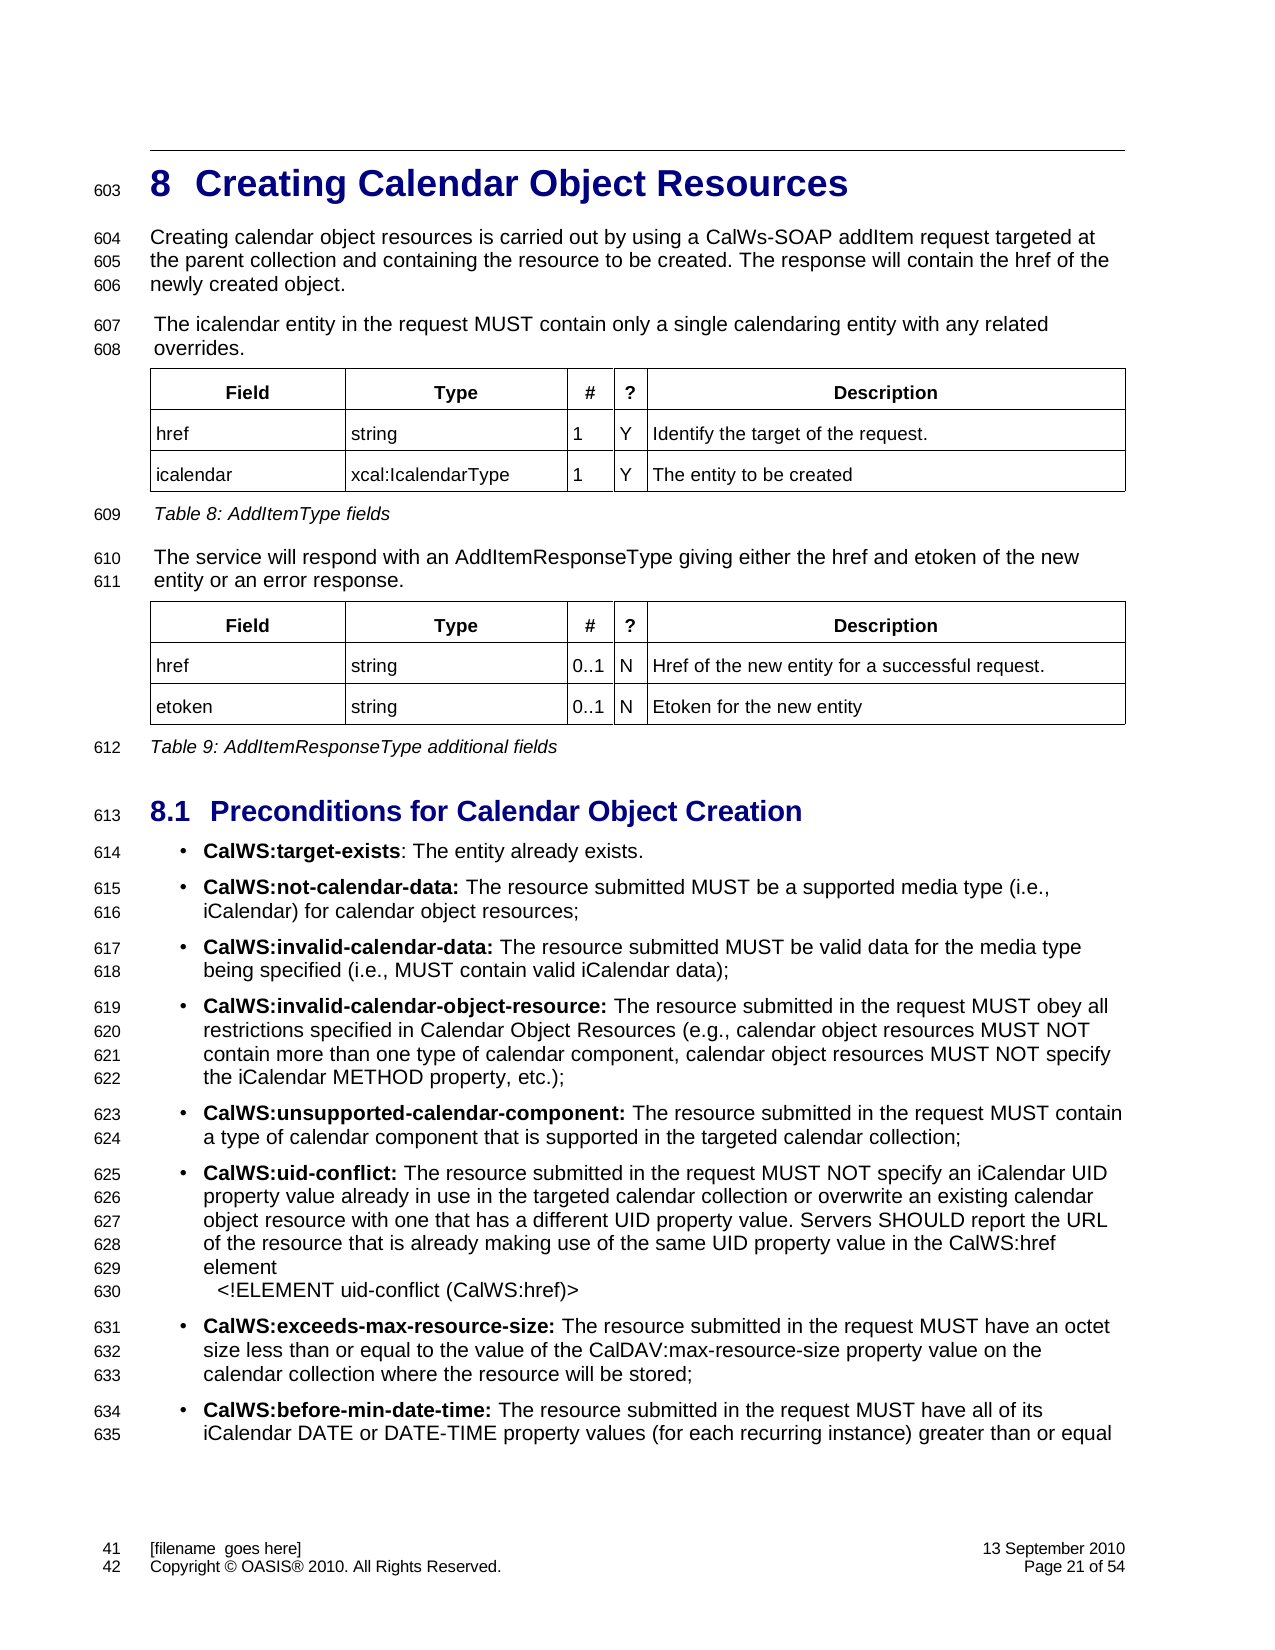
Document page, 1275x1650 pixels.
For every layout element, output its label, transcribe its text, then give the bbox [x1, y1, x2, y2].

subtitle Creating Calendar Object Resources [150, 151, 1125, 204]
table_header Field [151, 369, 345, 409]
table_cell 0..1 [568, 684, 613, 724]
subtitle Preconditions for Calendar Object Creation [150, 795, 1125, 827]
table_cell Y [615, 410, 647, 450]
table_header ? [615, 602, 647, 642]
table_header ? [615, 369, 647, 409]
table_cell 1 [568, 451, 613, 491]
table_cell 1 [568, 410, 613, 450]
text The service will respond with an AddItemResponseType giving either the href and etoken of the new entity or an error response. [154, 545, 1125, 592]
table_header Type [346, 602, 567, 642]
list CalWS:invalid-calendar-object-resource: The resource submitted in the request MUST obey all restrictions specified in Calendar Object Resources (e.g., calendar object resources MUST NOT contain more than one type of calendar component, calendar object resources MUST NOT specify the iCalendar METHOD property, etc.); [150, 995, 1125, 1089]
text Table 8: AddItemType fields [154, 503, 1125, 524]
table_cell N [615, 643, 647, 683]
table_cell etoken [151, 684, 345, 724]
table_header Description [648, 602, 1125, 642]
table_cell The entity to be created [648, 451, 1125, 491]
table_cell Href of the new entity for a successful request. [648, 643, 1125, 683]
table_cell Identify the target of the request. [648, 410, 1125, 450]
table_cell 0..1 [568, 643, 613, 683]
list CalWS:unsupported-calendar-component: The resource submitted in the request MUST contain a type of calendar component that is supported in the targeted calendar collection; [150, 1102, 1125, 1149]
list CalWS:before-min-date-time: The resource submitted in the request MUST have all of its iCalendar DATE or DATE-TIME property values (for each recurring instance) greater than or equal [150, 1398, 1125, 1445]
list CalWS:target-exists: The entity already exists. [150, 840, 1125, 863]
list CalWS:invalid-calendar-data: The resource submitted MUST be valid data for the media type being specified (i.e., MUST contain valid iCalendar data); [150, 935, 1125, 982]
table_cell string [346, 684, 567, 724]
text Creating calendar object resources is carried out by using a CalWs-SOAP addItem request targeted at the parent collection and containing the resource to be created. The response will contain the href of the newly created object. [150, 225, 1125, 296]
table_cell Etoken for the new entity [648, 684, 1125, 724]
table_header Description [648, 369, 1125, 409]
text Table 9: AddItemResponseType additional fields [150, 736, 1125, 757]
table_cell N [615, 684, 647, 724]
list CalWS:not-calendar-data: The resource submitted MUST be a supported media type (i.e., iCalendar) for calendar object resources; [150, 876, 1125, 923]
table_header Type [346, 369, 567, 409]
table_cell xcal:IcalendarType [346, 451, 567, 491]
table_cell string [346, 410, 567, 450]
table_header # [568, 602, 613, 642]
list CalWS:exceeds-max-resource-size: The resource submitted in the request MUST have an octet size less than or equal to the value of the CalDAV:max-resource-size property value on the calendar collection where the resource will be stored; [150, 1315, 1125, 1386]
text The icalendar entity in the request MUST contain only a single calendaring entity with any related overrides. [154, 313, 1125, 360]
table_cell href [151, 643, 345, 683]
table_cell href [151, 410, 345, 450]
table_header # [568, 369, 613, 409]
table_header Field [151, 602, 345, 642]
table_cell icalendar [151, 451, 345, 491]
table_cell Y [615, 451, 647, 491]
table_cell string [346, 643, 567, 683]
list CalWS:uid-conflict: The resource submitted in the request MUST NOT specify an iCalendar UID property value already in use in the targeted calendar collection or overwrite an existing calendar object resource with one that has a different UID property value. Servers SHOULD report the URL of the resource that is already making use of the same UID property value in the CalWS:href element <!ELEMENT uid-conflict (CalWS:href)> [150, 1161, 1125, 1302]
